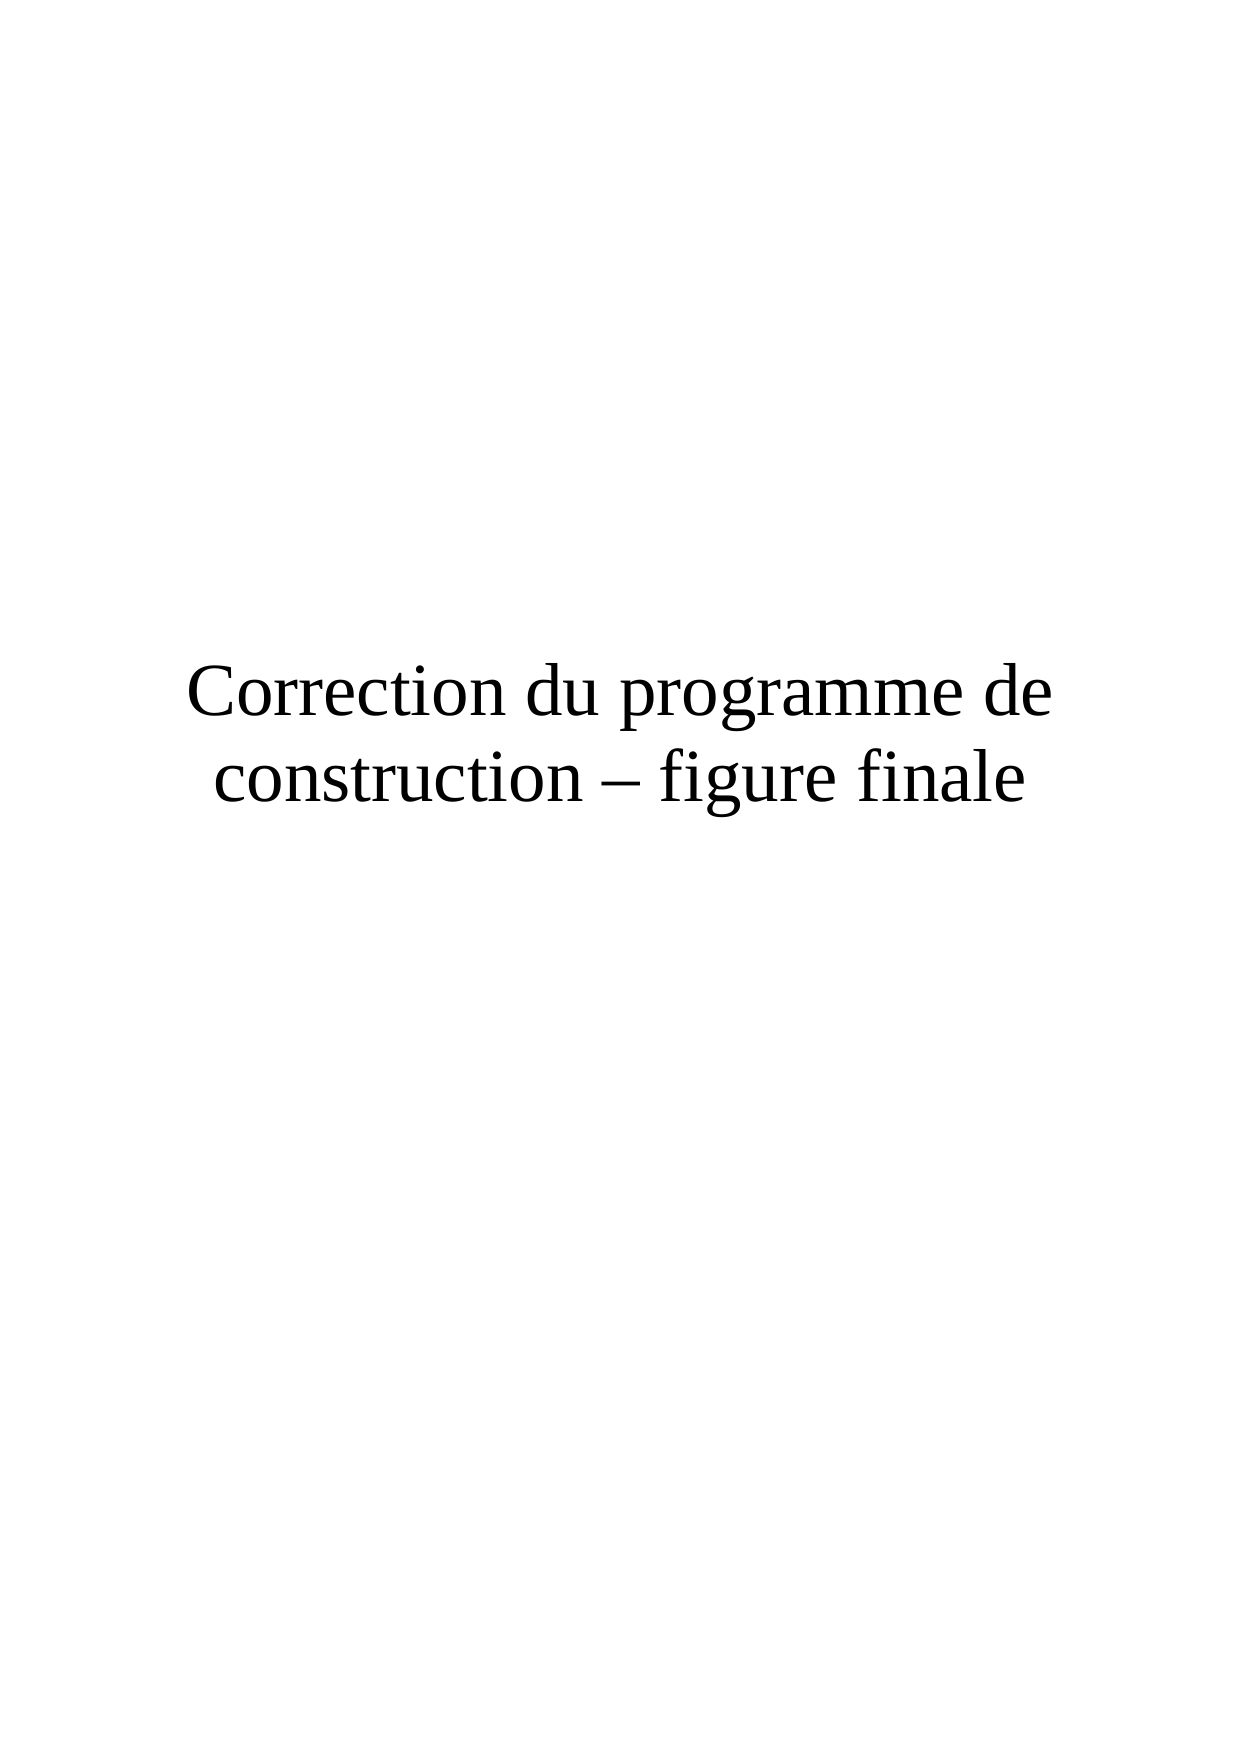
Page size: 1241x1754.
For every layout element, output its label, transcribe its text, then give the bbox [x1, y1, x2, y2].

text Correction du programme de construction – figure finale [41, 645, 1199, 818]
